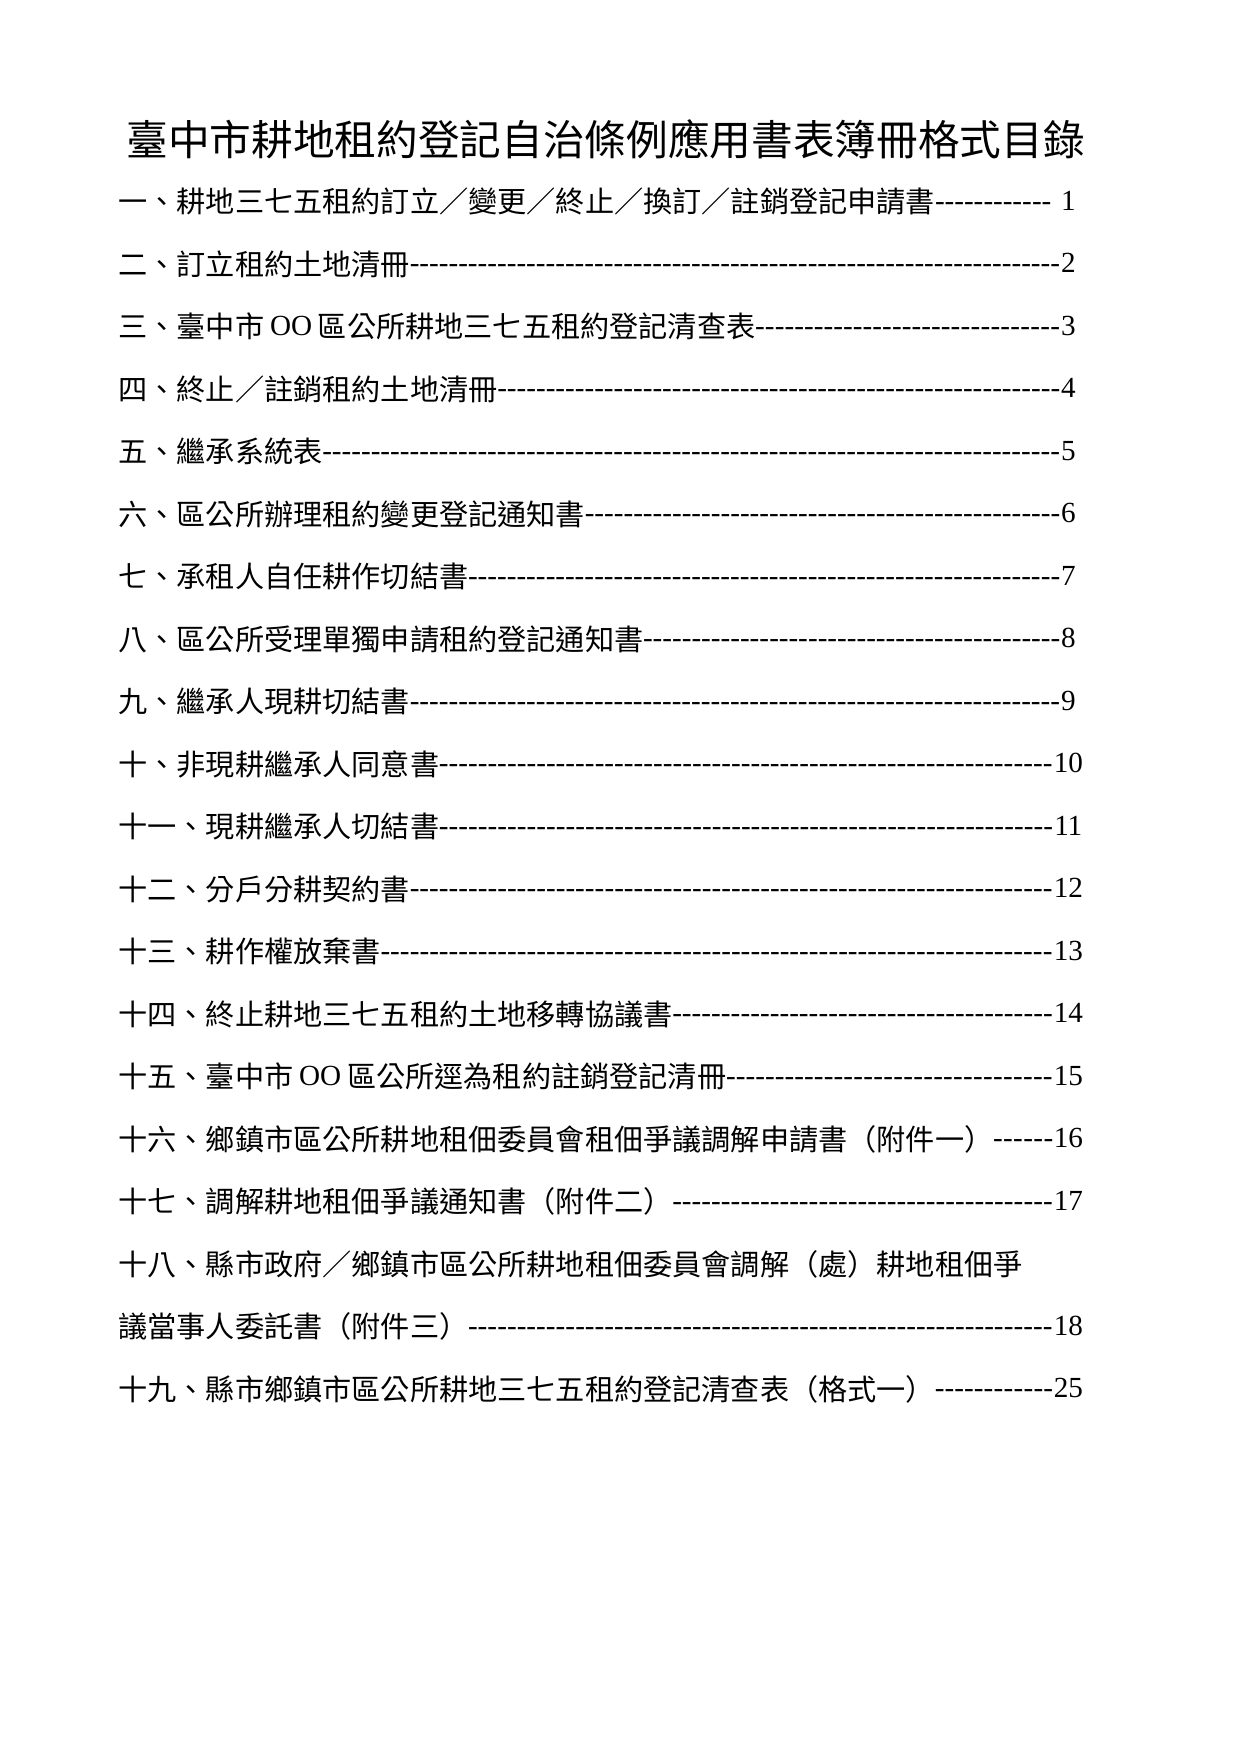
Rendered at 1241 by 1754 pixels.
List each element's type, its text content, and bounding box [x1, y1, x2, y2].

text 十四、終止耕地三七五租約土地移轉協議書 14 [118, 971, 1092, 1033]
text 臺中市耕地租約登記自治條例應用書表簿冊格式目錄 [118, 96, 1092, 158]
text 八、區公所受理單獨申請租約登記通知書 8 [118, 596, 1092, 658]
text 十三、耕作權放棄書 13 [118, 908, 1092, 971]
text 十七、調解耕地租佃爭議通知書（附件二） 17 [118, 1158, 1092, 1221]
text 十一、現耕繼承人切結書 11 [118, 783, 1092, 846]
text 六、區公所辦理租約變更登記通知書 6 [118, 471, 1092, 533]
text 七、承租人自任耕作切結書 7 [118, 533, 1092, 596]
text 十六、鄉鎮市區公所耕地租佃委員會租佃爭議調解申請書（附件一） 16 [118, 1096, 1092, 1158]
text 五、繼承系統表 5 [118, 408, 1092, 471]
text 議當事人委託書（附件三） 18 [118, 1283, 1092, 1346]
text 十二、分戶分耕契約書 12 [118, 846, 1092, 908]
text 三、臺中市OO區公所耕地三七五租約登記清查表 3 [118, 283, 1092, 346]
text 十九、縣市鄉鎮市區公所耕地三七五租約登記清查表（格式一） 25 [118, 1346, 1092, 1408]
text 二、訂立租約土地清冊 2 [118, 221, 1092, 283]
text 九、繼承人現耕切結書 9 [118, 658, 1092, 721]
text 十八、縣市政府／鄉鎮市區公所耕地租佃委員會調解（處）耕地租佃爭 [118, 1221, 1092, 1283]
text 十五、臺中市OO區公所逕為租約註銷登記清冊 15 [118, 1033, 1092, 1096]
text 四、終止／註銷租約土地清冊 4 [118, 346, 1092, 408]
text 一、耕地三七五租約訂立／變更／終止／換訂／註銷登記申請書------------ 1 [118, 158, 1092, 221]
text 十、非現耕繼承人同意書 10 [118, 721, 1092, 783]
